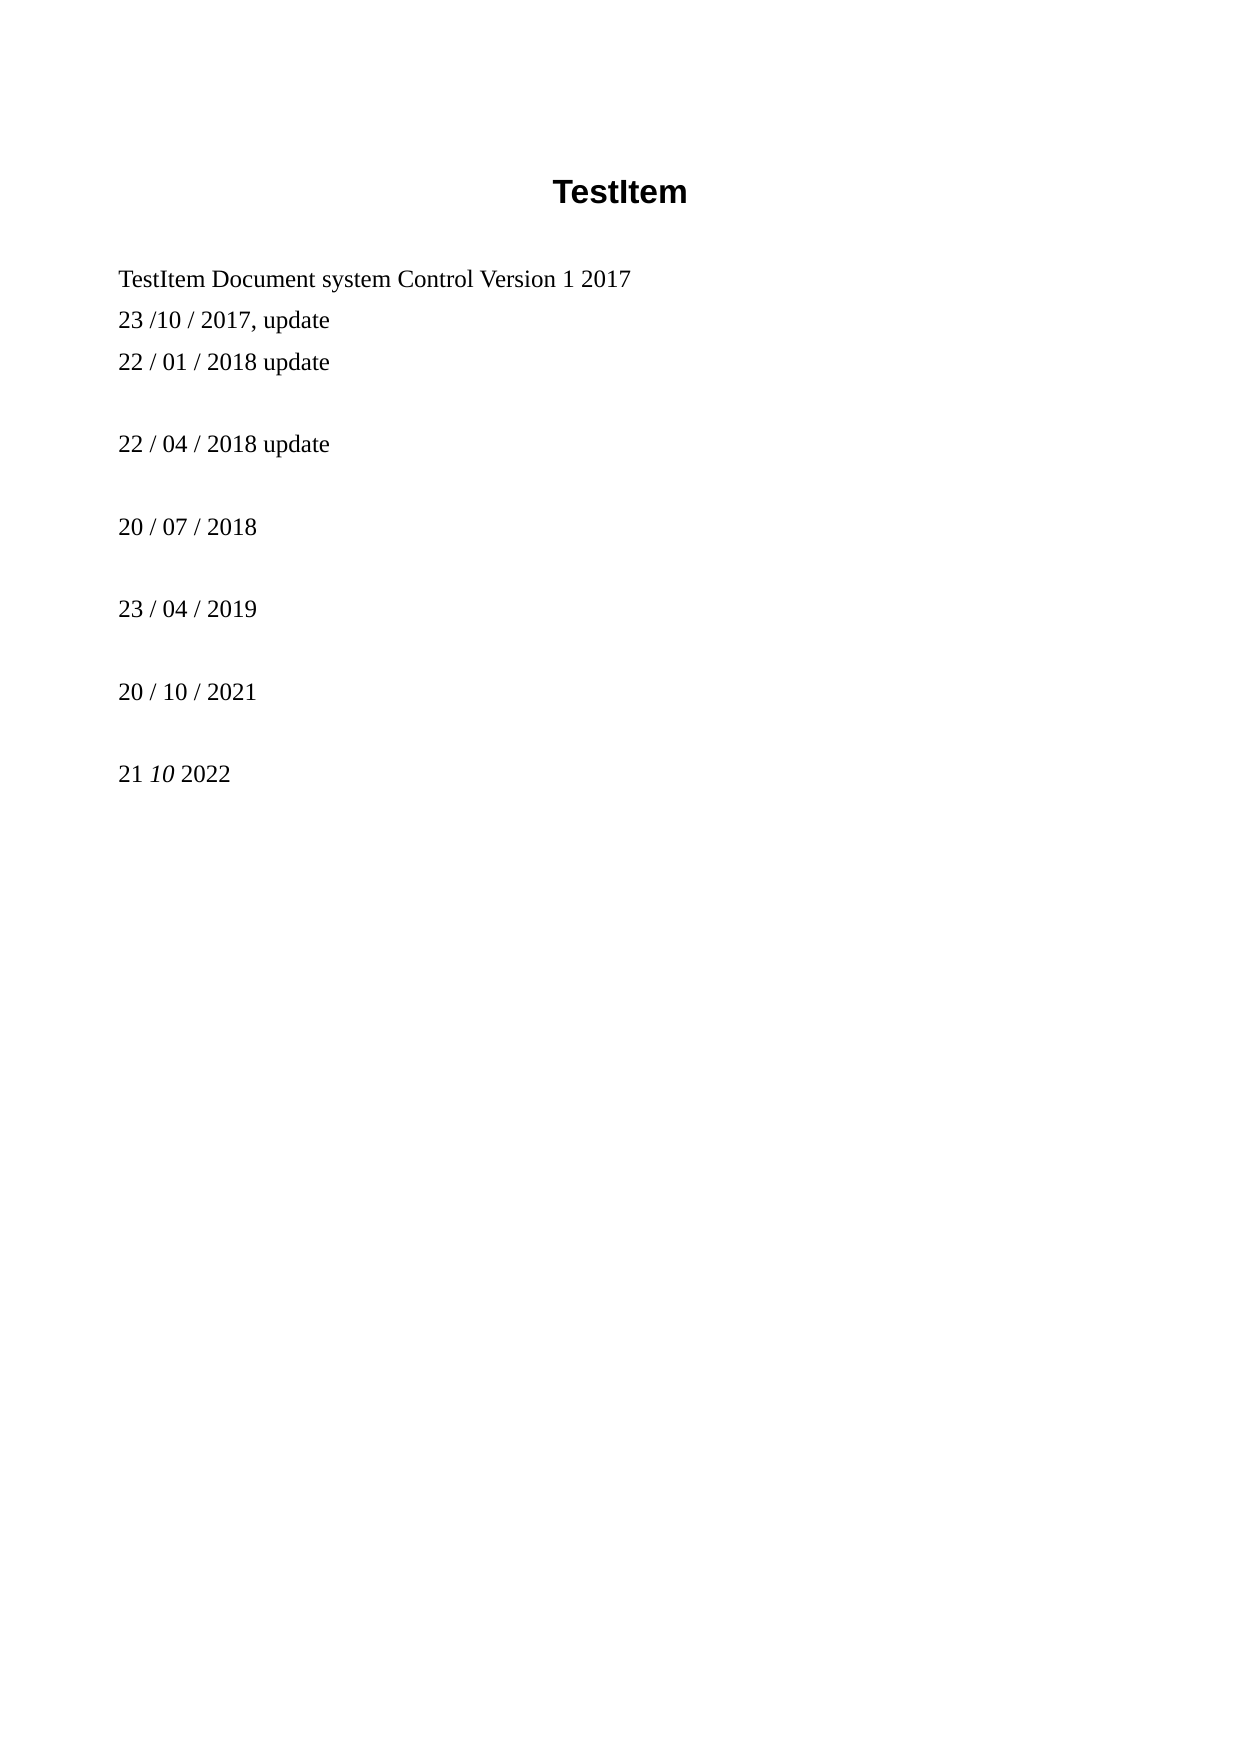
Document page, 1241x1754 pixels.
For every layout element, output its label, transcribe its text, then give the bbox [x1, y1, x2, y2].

text 23 / 04 / 2019 [118, 594, 1122, 623]
text 23 /10 / 2017, update [118, 306, 1122, 334]
text 21 10 2022 [118, 759, 1122, 788]
text 22 / 04 / 2018 update [118, 429, 1122, 458]
text 20 / 10 / 2021 [118, 677, 1122, 706]
text TestItem Document system Control Version 1 2017 [118, 264, 1122, 293]
subtitle TestItem [118, 172, 1122, 211]
text 20 / 07 / 2018 [118, 512, 1122, 541]
text 22 / 01 / 2018 update [118, 347, 1122, 376]
